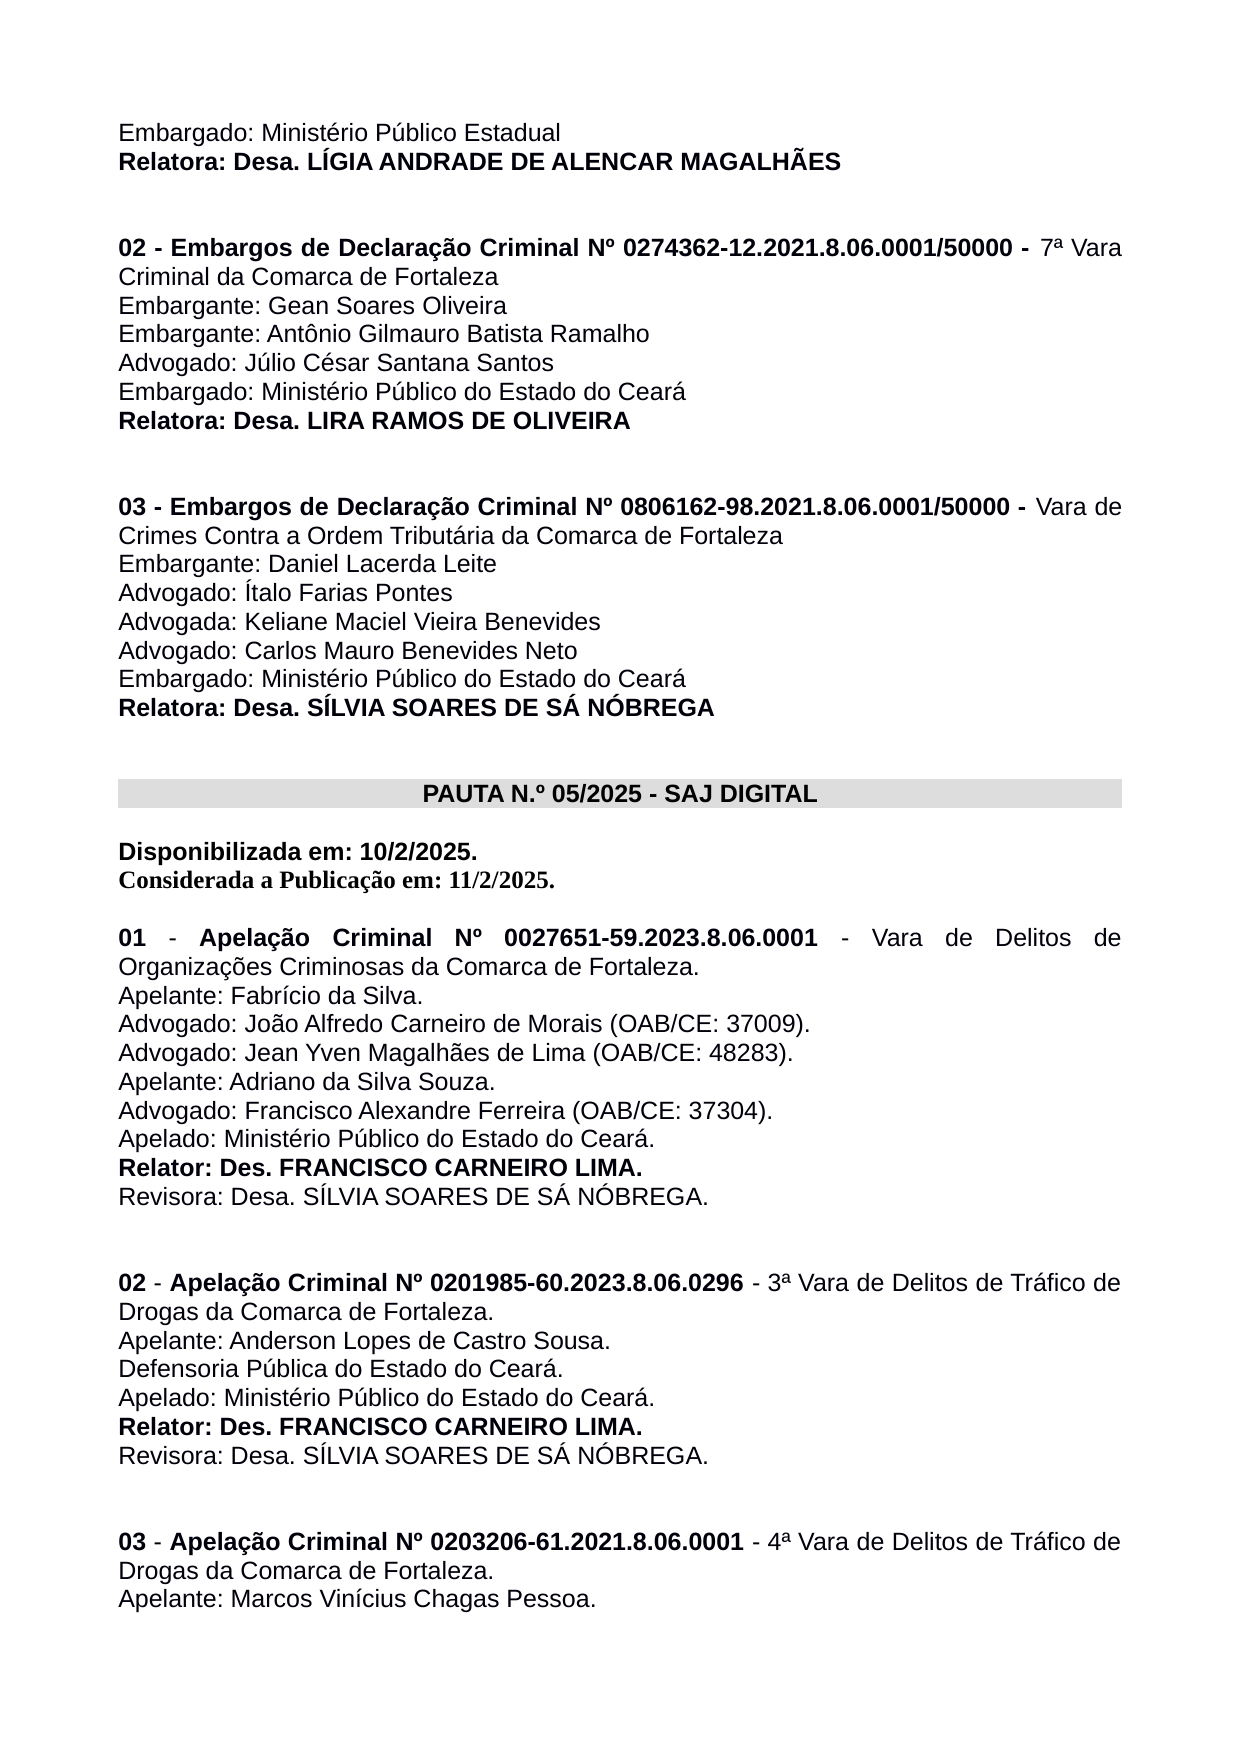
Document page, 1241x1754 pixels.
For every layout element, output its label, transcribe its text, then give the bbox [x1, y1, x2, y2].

text Relator: Des. FRANCISCO CARNEIRO LIMA. [118, 1412, 1122, 1441]
text Embargado: Ministério Público Estadual [118, 118, 1122, 147]
text Apelante: Marcos Vinícius Chagas Pessoa. [118, 1584, 1122, 1613]
text Advogado: Jean Yven Magalhães de Lima (OAB/CE: 48283). [118, 1038, 1122, 1067]
text Embargado: Ministério Público do Estado do Ceará [118, 377, 1122, 406]
text Considerada a Publicação em: 11/2/2025. [118, 866, 1122, 894]
text PAUTA N.º 05/2025 - SAJ DIGITAL [118, 779, 1122, 808]
text Apelado: Ministério Público do Estado do Ceará. [118, 1383, 1122, 1412]
text Advogado: Ítalo Farias Pontes [118, 578, 1122, 607]
text Revisora: Desa. SÍLVIA SOARES DE SÁ NÓBREGA. [118, 1441, 1122, 1469]
text Relator: Des. FRANCISCO CARNEIRO LIMA. [118, 1153, 1122, 1182]
text Apelante: Adriano da Silva Souza. [118, 1067, 1122, 1096]
text 03 - Apelação Criminal Nº 0203206-61.2021.8.06.0001 - 4ª Vara de Delitos de Tráfico de Drogas da Comarca de Fortaleza. [118, 1527, 1122, 1584]
text Embargado: Ministério Público do Estado do Ceará [118, 664, 1122, 693]
text Advogada: Keliane Maciel Vieira Benevides [118, 607, 1122, 636]
text Disponibilizada em: 10/2/2025. [118, 837, 1122, 866]
text Apelado: Ministério Público do Estado do Ceará. [118, 1124, 1122, 1153]
text Apelante: Anderson Lopes de Castro Sousa. [118, 1326, 1122, 1354]
text 02 - Apelação Criminal Nº 0201985-60.2023.8.06.0296 - 3ª Vara de Delitos de Tráfico de Drogas da Comarca de Fortaleza. [118, 1268, 1122, 1326]
text Embargante: Gean Soares Oliveira [118, 291, 1122, 319]
text Apelante: Fabrício da Silva. [118, 981, 1122, 1009]
text Embargante: Antônio Gilmauro Batista Ramalho [118, 319, 1122, 348]
text Relatora: Desa. LIRA RAMOS DE OLIVEIRA [118, 406, 1122, 434]
text Advogado: Francisco Alexandre Ferreira (OAB/CE: 37304). [118, 1096, 1122, 1124]
text Advogado: João Alfredo Carneiro de Morais (OAB/CE: 37009). [118, 1009, 1122, 1038]
text Defensoria Pública do Estado do Ceará. [118, 1354, 1122, 1383]
text Advogado: Júlio César Santana Santos [118, 348, 1122, 377]
text 02 - Embargos de Declaração Criminal Nº 0274362-12.2021.8.06.0001/50000 - 7ª Vara Criminal da Comarca de Fortaleza [118, 233, 1122, 291]
text Advogado: Carlos Mauro Benevides Neto [118, 636, 1122, 664]
text Revisora: Desa. SÍLVIA SOARES DE SÁ NÓBREGA. [118, 1182, 1122, 1211]
text 03 - Embargos de Declaração Criminal Nº 0806162-98.2021.8.06.0001/50000 - Vara de Crimes Contra a Ordem Tributária da Comarca de Fortaleza [118, 492, 1122, 549]
text Embargante: Daniel Lacerda Leite [118, 549, 1122, 578]
text Relatora: Desa. LÍGIA ANDRADE DE ALENCAR MAGALHÃES [118, 147, 1122, 176]
text 01 - Apelação Criminal Nº 0027651-59.2023.8.06.0001 - Vara de Delitos de Organizações Criminosas da Comarca de Fortaleza. [118, 923, 1122, 981]
text Relatora: Desa. SÍLVIA SOARES DE SÁ NÓBREGA [118, 693, 1122, 722]
